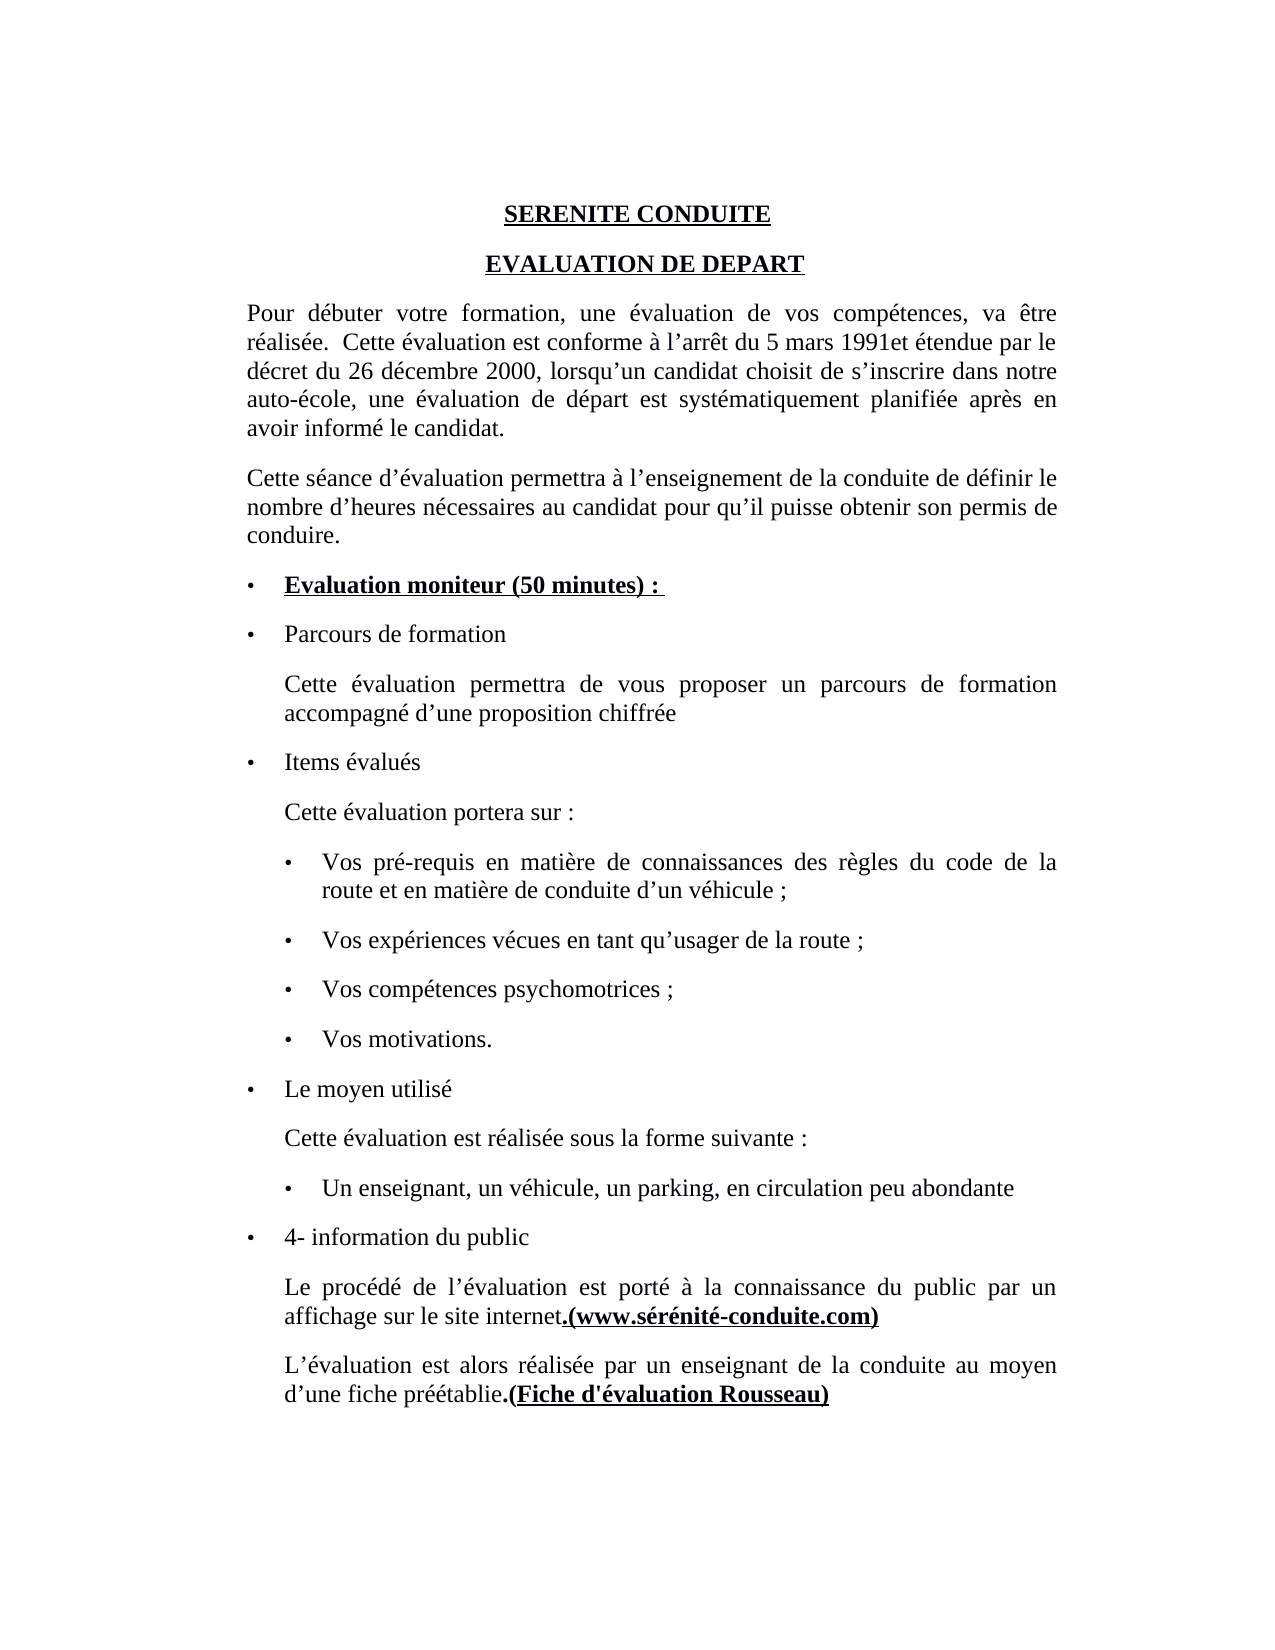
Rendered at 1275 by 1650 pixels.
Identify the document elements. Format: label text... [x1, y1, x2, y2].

list Evaluation moniteur (50 minutes) : [247, 570, 1058, 599]
text Cette évaluation portera sur : [284, 797, 1058, 826]
text L’évaluation est alors réalisée par un enseignant de la conduite au moyen d’une fiche préétablie.(Fiche d'évaluation Rousseau) [284, 1351, 1058, 1408]
text Pour débuter votre formation, une évaluation de vos compétences, va être réalisée. Cette évaluation est conforme à l’arrêt du 5 mars 1991et étendue par le décret du 26 décembre 2000, lorsqu’un candidat choisit de s’inscrire dans notre auto-école, une évaluation de départ est systématiquement planifiée après en avoir informé le candidat. [247, 299, 1058, 442]
list 4- information du public [247, 1223, 1058, 1252]
text EVALUATION DE DEPART [247, 249, 1043, 278]
text Le procédé de l’évaluation est porté à la connaissance du public par un affichage sur le site internet.(www.sérénité-conduite.com) [284, 1272, 1058, 1330]
list Le moyen utilisé [247, 1074, 1058, 1103]
list Un enseignant, un véhicule, un parking, en circulation peu abondante [284, 1173, 1058, 1202]
list Items évalués [247, 748, 1058, 777]
list Parcours de formation [247, 620, 1058, 649]
text Cette séance d’évaluation permettra à l’enseignement de la conduite de définir le nombre d’heures nécessaires au candidat pour qu’il puisse obtenir son permis de conduire. [247, 463, 1058, 549]
list Vos motivations. [284, 1024, 1058, 1053]
list Vos pré-requis en matière de connaissances des règles du code de la route et en matière de conduite d’un véhicule ; [284, 847, 1058, 904]
text SERENITE CONDUITE [187, 199, 1087, 228]
text Cette évaluation est réalisée sous la forme suivante : [284, 1124, 1058, 1152]
list Vos compétences psychomotrices ; [284, 975, 1058, 1004]
text Cette évaluation permettra de vous proposer un parcours de formation accompagné d’une proposition chiffrée [284, 669, 1058, 727]
list Vos expériences vécues en tant qu’usager de la route ; [284, 925, 1058, 954]
